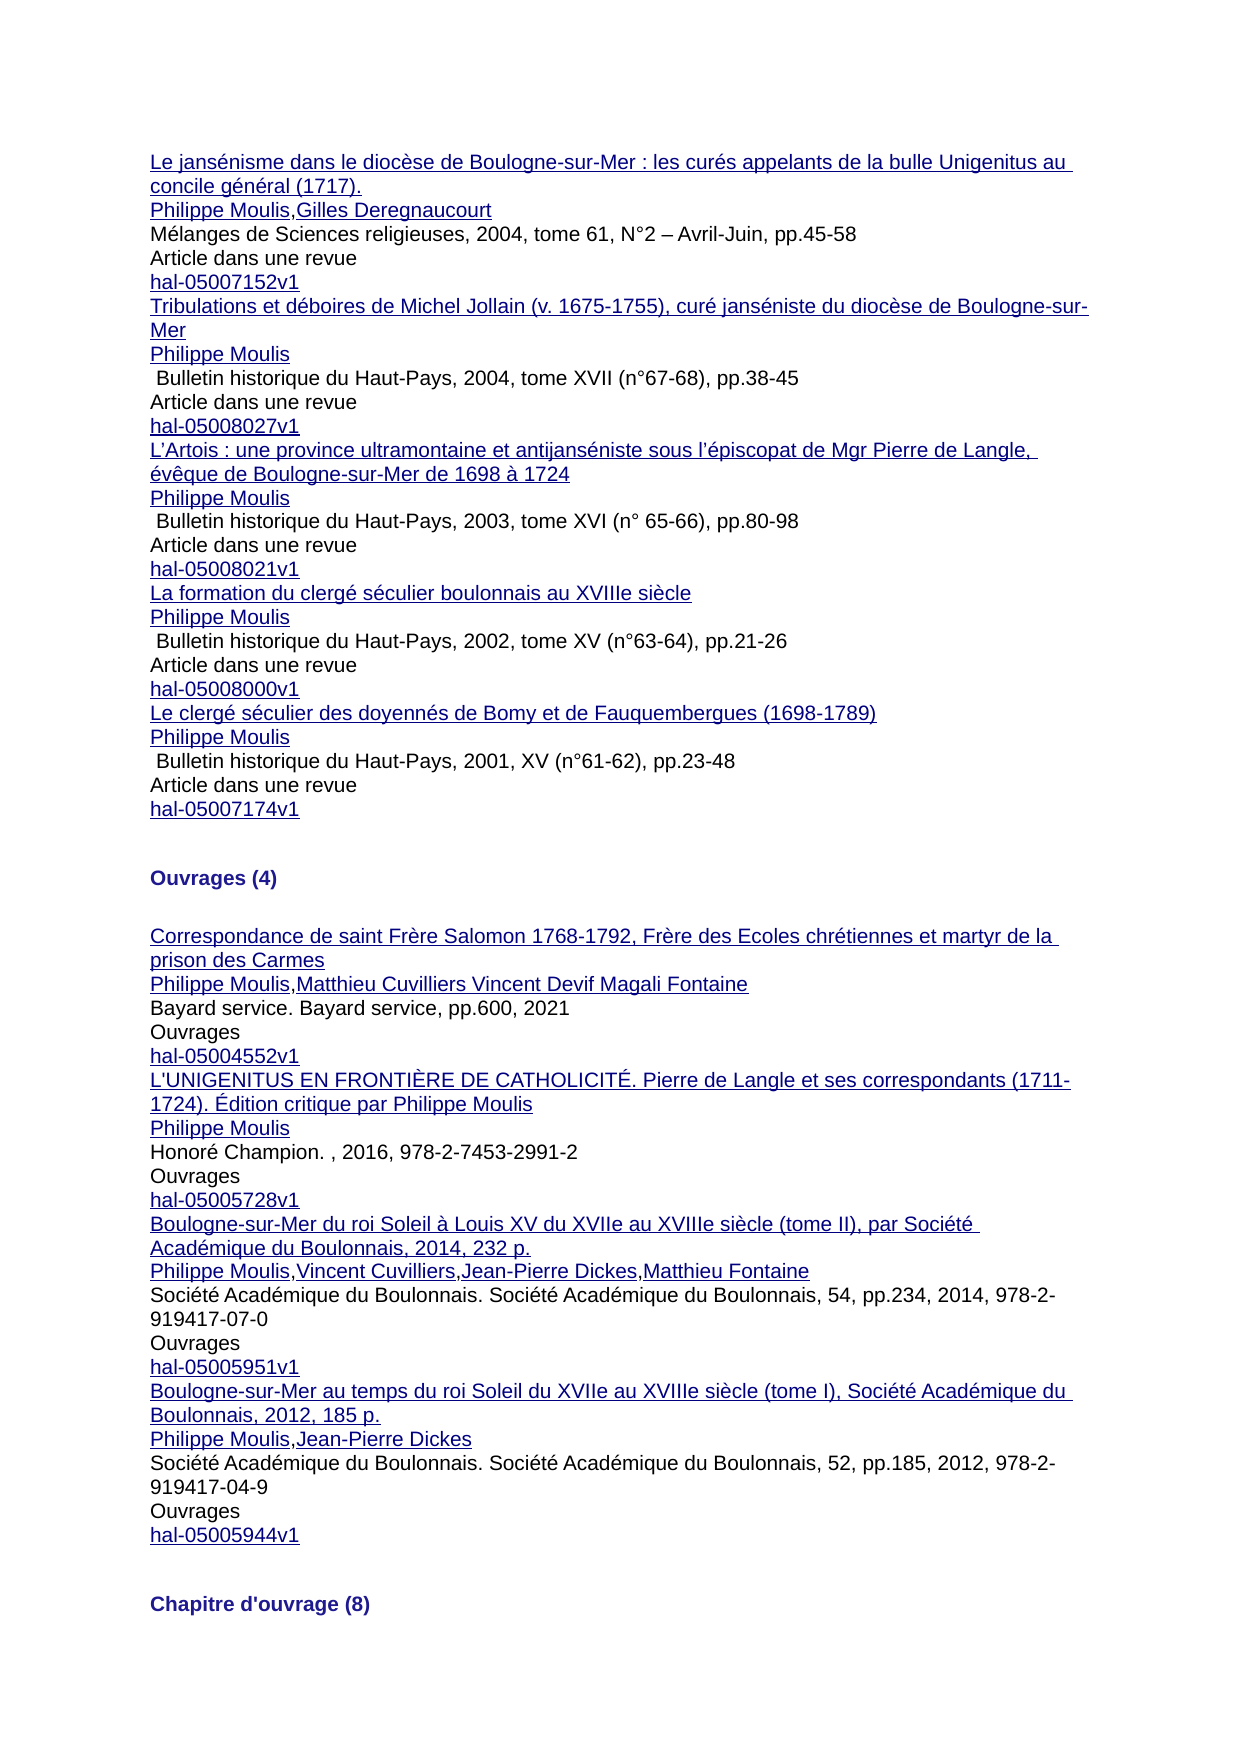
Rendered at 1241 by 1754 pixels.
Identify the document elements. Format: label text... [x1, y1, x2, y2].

table_cell Boulogne-sur-Mer au temps du roi Soleil du XVIIe au XVIIIe siècle (tome I), Société Académique du Boulonnais, 2012, 185 p. Philippe Moulis,Jean-Pierre Dickes Société Académique du Boulonnais. Société Académique du Boulonnais, 52, pp.185, 2012, 978-2-919417-04-9 Ouvrages hal-05005944v1 [150, 1379, 1090, 1547]
table_cell Le jansénisme dans le diocèse de Boulogne-sur-Mer : les curés appelants de la bulle Unigenitus au concile général (1717). Philippe Moulis,Gilles Deregnaucourt Mélanges de Sciences religieuses, 2004, tome 61, N°2 – Avril-Juin, pp.45-58 Article dans une revue hal-05007152v1 [150, 150, 1090, 294]
table_cell Le clergé séculier des doyennés de Bomy et de Fauquembergues (1698-1789) Philippe Moulis Bulletin historique du Haut-Pays, 2001, XV (n°61-62), pp.23-48 Article dans une revue hal-05007174v1 [150, 701, 1090, 821]
subtitle Ouvrages (4) [150, 866, 1090, 889]
table_cell Tribulations et déboires de Michel Jollain (v. 1675-1755), curé janséniste du diocèse de Boulogne-sur-Mer Philippe Moulis Bulletin historique du Haut-Pays, 2004, tome XVII (n°67-68), pp.38-45 Article dans une revue hal-05008027v1 [150, 294, 1090, 437]
table_cell L'UNIGENITUS EN FRONTIÈRE DE CATHOLICITÉ. Pierre de Langle et ses correspondants (1711-1724). Édition critique par Philippe Moulis Philippe Moulis Honoré Champion. , 2016, 978-2-7453-2991-2 Ouvrages hal-05005728v1 [150, 1068, 1090, 1211]
subtitle Chapitre d'ouvrage (8) [150, 1592, 1090, 1616]
table_cell La formation du clergé séculier boulonnais au XVIIIe siècle Philippe Moulis Bulletin historique du Haut-Pays, 2002, tome XV (n°63-64), pp.21-26 Article dans une revue hal-05008000v1 [150, 581, 1090, 701]
table_cell L’Artois : une province ultramontaine et antijanséniste sous l’épiscopat de Mgr Pierre de Langle, évêque de Boulogne-sur-Mer de 1698 à 1724 Philippe Moulis Bulletin historique du Haut-Pays, 2003, tome XVI (n° 65-66), pp.80-98 Article dans une revue hal-05008021v1 [150, 438, 1090, 581]
table_cell Boulogne-sur-Mer du roi Soleil à Louis XV du XVIIe au XVIIIe siècle (tome II), par Société Académique du Boulonnais, 2014, 232 p. Philippe Moulis,Vincent Cuvilliers,Jean-Pierre Dickes,Matthieu Fontaine Société Académique du Boulonnais. Société Académique du Boulonnais, 54, pp.234, 2014, 978-2-919417-07-0 Ouvrages hal-05005951v1 [150, 1211, 1090, 1379]
table_header Correspondance de saint Frère Salomon 1768-1792, Frère des Ecoles chrétiennes et martyr de la prison des Carmes Philippe Moulis,Matthieu Cuvilliers Vincent Devif Magali Fontaine Bayard service. Bayard service, pp.600, 2021 Ouvrages hal-05004552v1 [150, 924, 1090, 1068]
